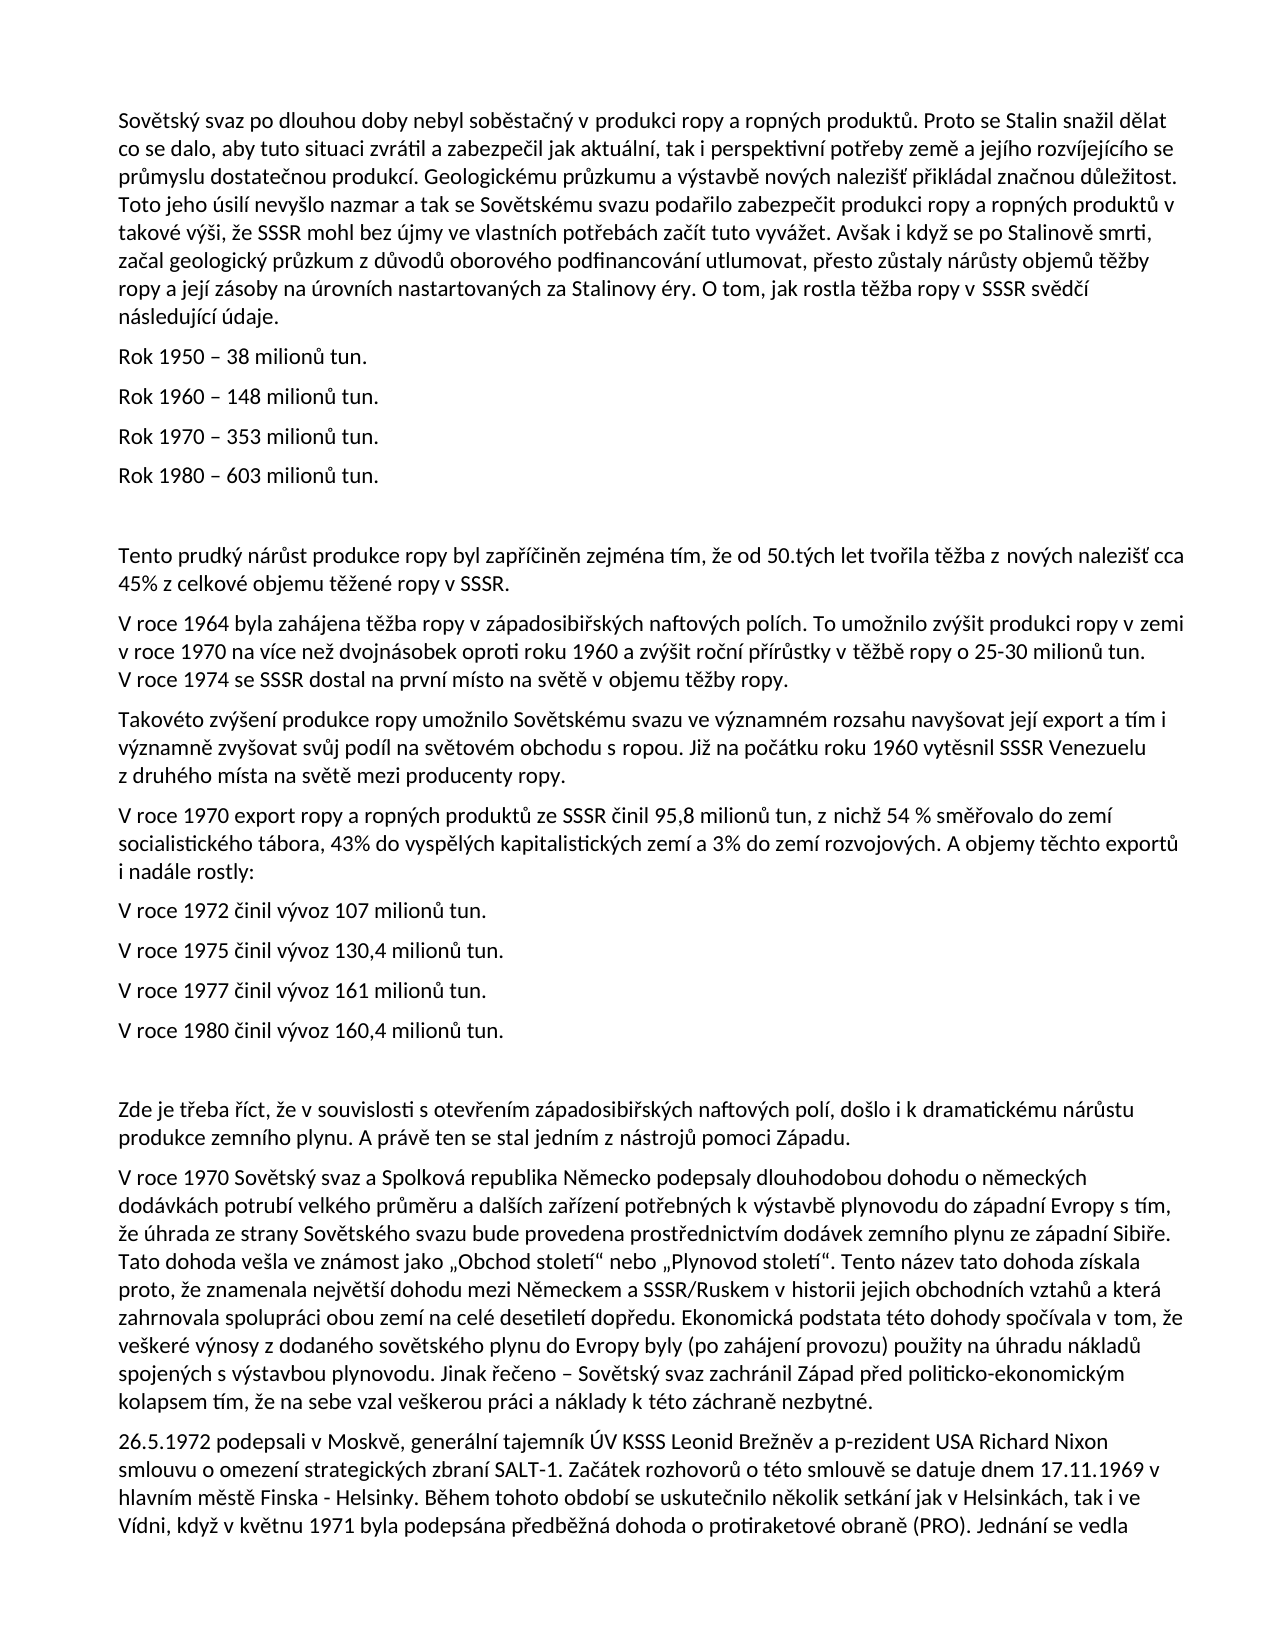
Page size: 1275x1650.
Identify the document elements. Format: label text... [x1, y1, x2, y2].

text Tento prudký nárůst produkce ropy byl zapříčiněn zejména tím, že od 50.tých let tvořila těžba z nových nalezišť cca 45% z celkové objemu těžené ropy v SSSR. [118, 541, 1186, 597]
text Rok 1980 – 603 milionů tun. [118, 462, 1186, 490]
text Rok 1950 – 38 milionů tun. [118, 342, 1186, 370]
text Zde je třeba říct, že v souvislosti s otevřením západosibiřských naftových polí, došlo i k dramatickému nárůstu produkce zemního plynu. A právě ten se stal jedním z nástrojů pomoci Západu. [118, 1096, 1186, 1152]
text V roce 1977 činil vývoz 161 milionů tun. [118, 976, 1186, 1004]
text V roce 1980 činil vývoz 160,4 milionů tun. [118, 1016, 1186, 1044]
text Rok 1960 – 148 milionů tun. [118, 382, 1186, 410]
text V roce 1972 činil vývoz 107 milionů tun. [118, 897, 1186, 924]
text V roce 1964 byla zahájena těžba ropy v západosibiřských naftových polích. To umožnilo zvýšit produkci ropy v zemi v roce 1970 na více než dvojnásobek oproti roku 1960 a zvýšit roční přírůstky v těžbě ropy o 25-30 milionů tun. V roce 1974 se SSSR dostal na první místo na světě v objemu těžby ropy. [118, 609, 1186, 693]
text V roce 1970 export ropy a ropných produktů ze SSSR činil 95,8 milionů tun, z nichž 54 % směřovalo do zemí socialistického tábora, 43% do vyspělých kapitalistických zemí a 3% do zemí rozvojových. A objemy těchto exportů i nadále rostly: [118, 801, 1186, 885]
text V roce 1975 činil vývoz 130,4 milionů tun. [118, 936, 1186, 964]
text Sovětský svaz po dlouhou doby nebyl soběstačný v produkci ropy a ropných produktů. Proto se Stalin snažil dělat co se dalo, aby tuto situaci zvrátil a zabezpečil jak aktuální, tak i perspektivní potřeby země a jejího rozvíjejícího se průmyslu dostatečnou produkcí. Geologickému průzkumu a výstavbě nových nalezišť přikládal značnou důležitost. Toto jeho úsilí nevyšlo nazmar a tak se Sovětskému svazu podařilo zabezpečit produkci ropy a ropných produktů v takové výši, že SSSR mohl bez újmy ve vlastních potřebách začít tuto vyvážet. Avšak i když se po Stalinově smrti, začal geologický průzkum z důvodů oborového podfinancování utlumovat, přesto zůstaly nárůsty objemů těžby ropy a její zásoby na úrovních nastartovaných za Stalinovy éry. O tom, jak rostla těžba ropy v SSSR svědčí následující údaje. [118, 106, 1186, 331]
text 26.5.1972 podepsali v Moskvě, generální tajemník ÚV KSSS Leonid Brežněv a p-rezident USA Richard Nixon smlouvu o omezení strategických zbraní SALT-1. Začátek rozhovorů o této smlouvě se datuje dnem 17.11.1969 v hlavním městě Finska - Helsinky. Během tohoto období se uskutečnilo několik setkání jak v Helsinkách, tak i ve Vídni, když v květnu 1971 byla podepsána předběžná dohoda o protiraketové obraně (PRO). Jednání se vedla [118, 1427, 1186, 1539]
text Rok 1970 – 353 milionů tun. [118, 422, 1186, 450]
text V roce 1970 Sovětský svaz a Spolková republika Německo podepsaly dlouhodobou dohodu o německých dodávkách potrubí velkého průměru a dalších zařízení potřebných k výstavbě plynovodu do západní Evropy s tím, že úhrada ze strany Sovětského svazu bude provedena prostřednictvím dodávek zemního plynu ze západní Sibiře. Tato dohoda vešla ve známost jako „Obchod století“ nebo „Plynovod století“. Tento název tato dohoda získala proto, že znamenala největší dohodu mezi Německem a SSSR/Ruskem v historii jejich obchodních vztahů a která zahrnovala spolupráci obou zemí na celé desetiletí dopředu. Ekonomická podstata této dohody spočívala v tom, že veškeré výnosy z dodaného sovětského plynu do Evropy byly (po zahájení provozu) použity na úhradu nákladů spojených s výstavbou plynovodu. Jinak řečeno – Sovětský svaz zachránil Západ před politicko-ekonomickým kolapsem tím, že na sebe vzal veškerou práci a náklady k této záchraně nezbytné. [118, 1163, 1186, 1416]
text Takovéto zvýšení produkce ropy umožnilo Sovětskému svazu ve významném rozsahu navyšovat její export a tím i významně zvyšovat svůj podíl na světovém obchodu s ropou. Již na počátku roku 1960 vytěsnil SSSR Venezuelu z druhého místa na světě mezi producenty ropy. [118, 705, 1186, 789]
